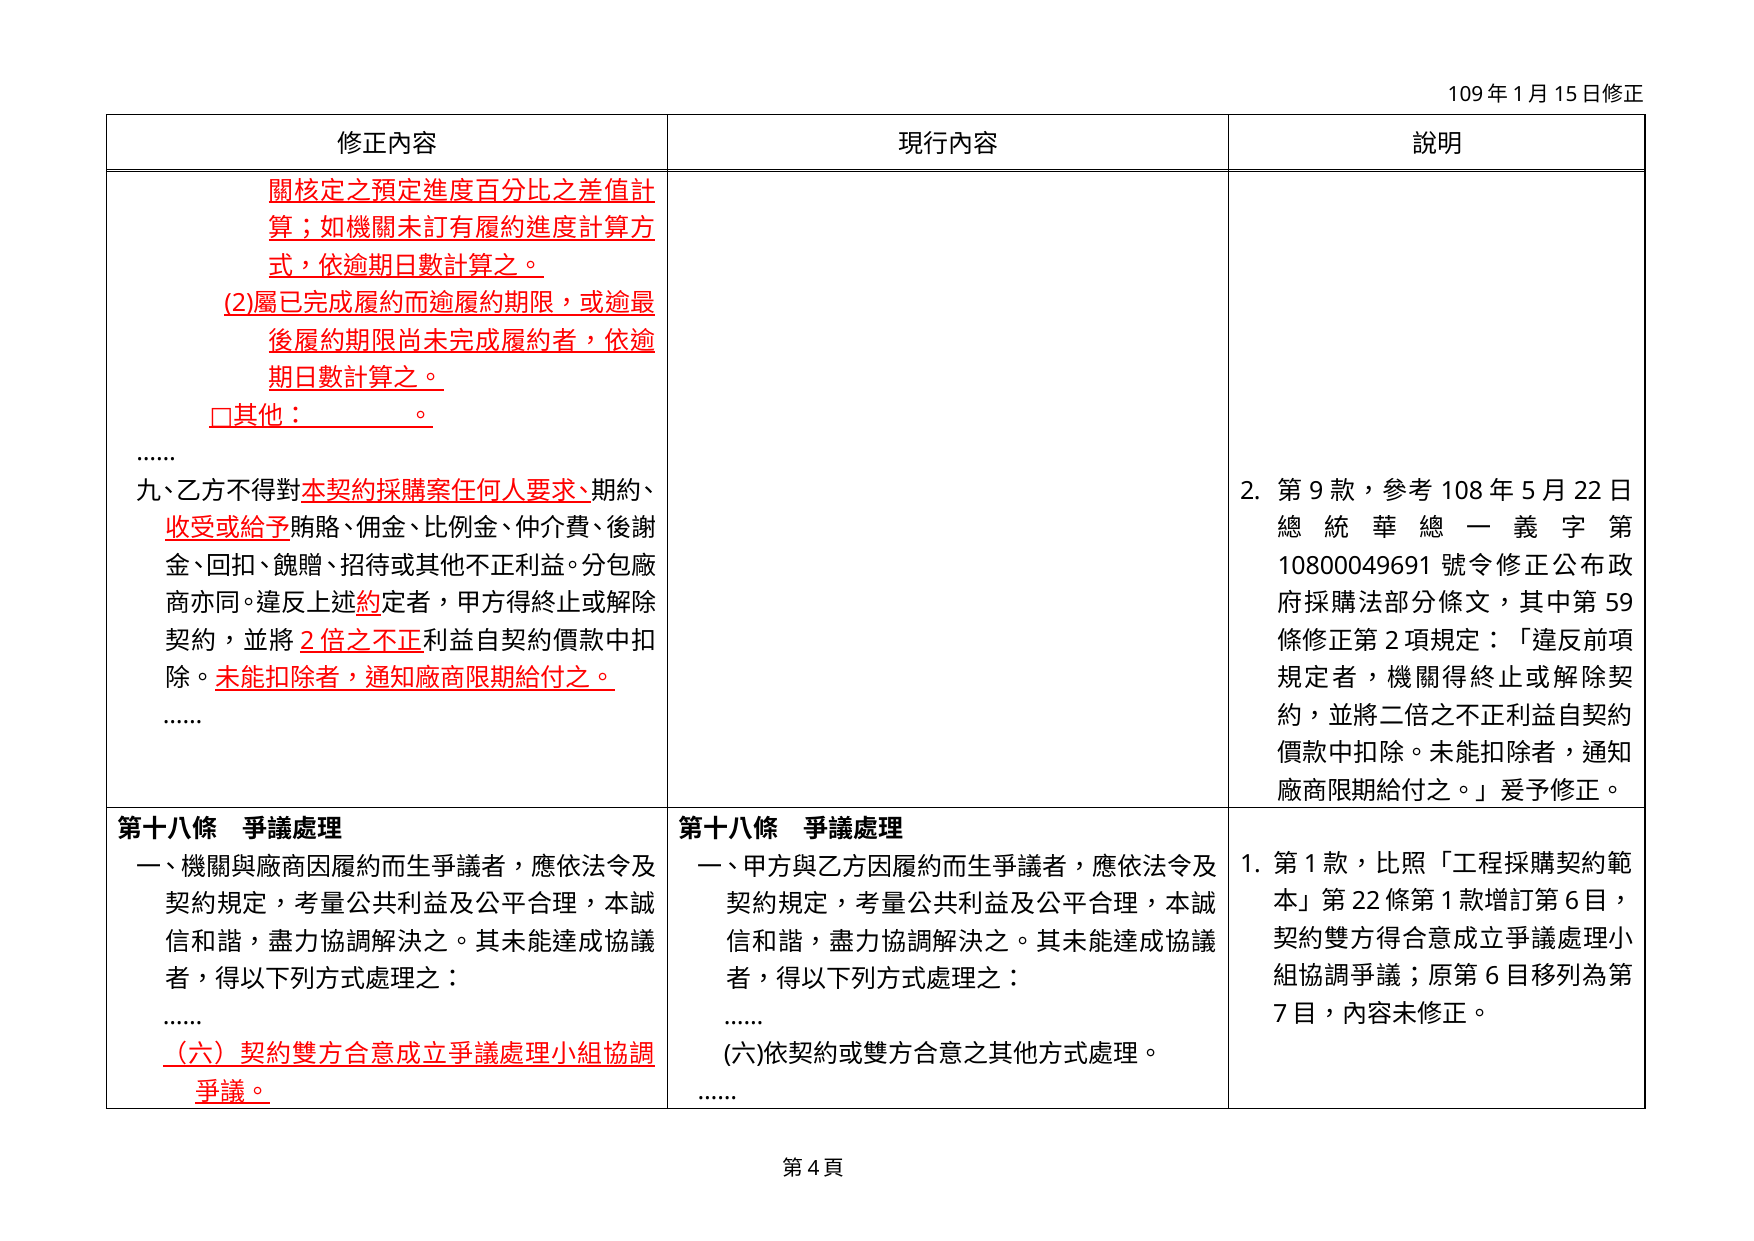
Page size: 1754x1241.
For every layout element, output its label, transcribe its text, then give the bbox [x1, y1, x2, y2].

table_header 說明 [1229, 115, 1644, 169]
table_header 現行內容 [668, 115, 1228, 169]
table_cell 第十八條 爭議處理 一、甲方與乙方因履約而生爭議者，應依法令及契約規定，考量公共利益及公平合理，本誠信和諧，盡力協調解決之。其未能達成協議者，得以下列方式處理之： …… (六)依契約或雙方合意之其他方式處理。 …… [668, 808, 1228, 1108]
table_cell 第十八條 爭議處理 一、機關與廠商因履約而生爭議者，應依法令及契約規定，考量公共利益及公平合理，本誠信和諧，盡力協調解決之。其未能達成協議者，得以下列方式處理之： …… （六）契約雙方合意成立爭議處理小組協調爭議。 [107, 808, 667, 1108]
table_header 修正內容 [107, 115, 667, 169]
table_cell 關核定之預定進度百分比之差值計算；如機關未訂有履約進度計算方式，依逾期日數計算之。 (2)屬已完成履約而逾履約期限，或逾最後履約期限尚未完成履約者，依逾期日數計算之。 □其他： 。 …… 九、乙方不得對本契約採購案任何人要求、期約、收受或給予賄賂、佣金、比例金、仲介費、後謝金、回扣、餽贈、招待或其他不正利益。分包廠商亦同。違反上述約定者，甲方得終止或解除契約，並將2倍之不正利益自契約價款中扣除。未能扣除者，通知廠商限期給付之。 …… [107, 172, 667, 807]
table_cell [668, 172, 1228, 807]
table_cell 第1款第6目，本會108年11月8日工程企字第1080100956號令修正發布政府採購法施行細則部分條文，刪除第111條延誤履約期限情節重大之認定，機關以廠商延誤履約期限，終止契約或解除契約情形，應於契約載明以利執行，爰增訂選項供機關擇定。 第9款，參考108年5月22日總統華總一義字第10800049691號令修正公布政府採購法部分條文，其中第59條修正第2項規定：「違反前項規定者，機關得終止或解除契約，並將二倍之不正利益自契約價款中扣除。未能扣除者，通知廠商限期給付之。」爰予修正。 [1229, 172, 1644, 807]
table_cell 第1款，比照「工程採購契約範本」第22條第1款增訂第6目，契約雙方得合意成立爭議處理小組協調爭議；原第6目移列為第7目，內容未修正。 第3款，比照「工程採購契約範本」第22條第3款，增訂爭議處理小組內容。 原第3款至第5款移列為第4款至第6款，內容未修正。 增訂第7款，比照「工程採購契約範本」第22條第7款修正。 [1229, 808, 1644, 1108]
